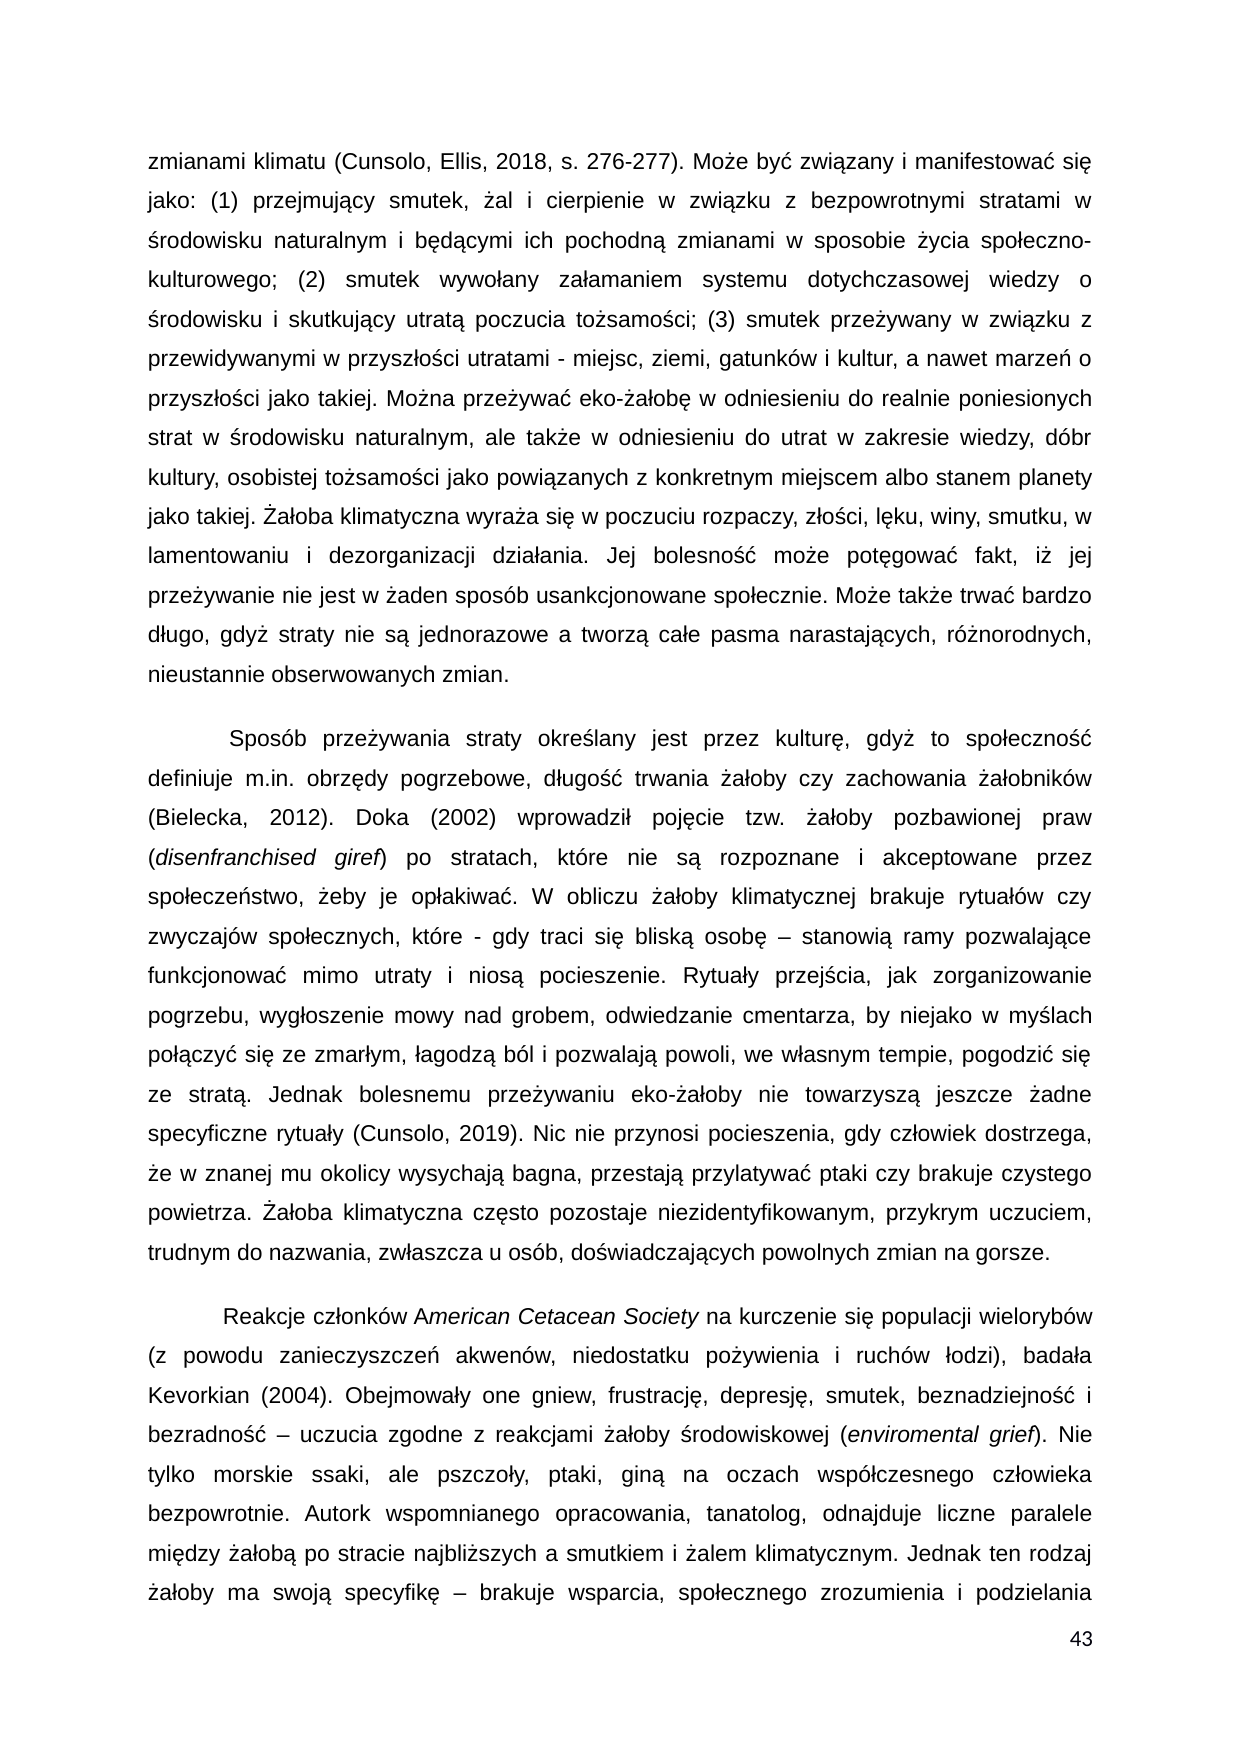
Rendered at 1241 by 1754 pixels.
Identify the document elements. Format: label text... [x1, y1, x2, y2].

text zmianami klimatu (Cunsolo, Ellis, 2018, s. 276-277). Może być związany i manifestować się jako: (1) przejmujący smutek, żal i cierpienie w związku z bezpowrotnymi stratami w środowisku naturalnym i będącymi ich pochodną zmianami w sposobie życia społeczno-kulturowego; (2) smutek wywołany załamaniem systemu dotychczasowej wiedzy o środowisku i skutkujący utratą poczucia tożsamości; (3) smutek przeżywany w związku z przewidywanymi w przyszłości utratami - miejsc, ziemi, gatunków i kultur, a nawet marzeń o przyszłości jako takiej. Można przeżywać eko-żałobę w odniesieniu do realnie poniesionych strat w środowisku naturalnym, ale także w odniesieniu do utrat w zakresie wiedzy, dóbr kultury, osobistej tożsamości jako powiązanych z konkretnym miejscem albo stanem planety jako takiej. Żałoba klimatyczna wyraża się w poczuciu rozpaczy, złości, lęku, winy, smutku, w lamentowaniu i dezorganizacji działania. Jej bolesność może potęgować fakt, iż jej przeżywanie nie jest w żaden sposób usankcjonowane społecznie. Może także trwać bardzo długo, gdyż straty nie są jednorazowe a tworzą całe pasma narastających, różnorodnych, nieustannie obserwowanych zmian. [148, 148, 1093, 687]
text Reakcje członków American Cetacean Society na kurczenie się populacji wielorybów (z powodu zanieczyszczeń akwenów, niedostatku pożywienia i ruchów łodzi), badała Kevorkian (2004). Obejmowały one gniew, frustrację, depresję, smutek, beznadziejność i bezradność – uczucia zgodne z reakcjami żałoby środowiskowej (enviromental grief). Nie tylko morskie ssaki, ale pszczoły, ptaki, giną na oczach współczesnego człowieka bezpowrotnie. Autork wspomnianego opracowania, tanatolog, odnajduje liczne paralele między żałobą po stracie najbliższych a smutkiem i żalem klimatycznym. Jednak ten rodzaj żałoby ma swoją specyfikę – brakuje wsparcia, społecznego zrozumienia i podzielania [148, 1303, 1093, 1606]
text Sposób przeżywania straty określany jest przez kulturę, gdyż to społeczność definiuje m.in. obrzędy pogrzebowe, długość trwania żałoby czy zachowania żałobników (Bielecka, 2012). Doka (2002) wprowadził pojęcie tzw. żałoby pozbawionej praw (disenfranchised giref) po stratach, które nie są rozpoznane i akceptowane przez społeczeństwo, żeby je opłakiwać. W obliczu żałoby klimatycznej brakuje rytuałów czy zwyczajów społecznych, które - gdy traci się bliską osobę – stanowią ramy pozwalające funkcjonować mimo utraty i niosą pocieszenie. Rytuały przejścia, jak zorganizowanie pogrzebu, wygłoszenie mowy nad grobem, odwiedzanie cmentarza, by niejako w myślach połączyć się ze zmarłym, łagodzą ból i pozwalają powoli, we własnym tempie, pogodzić się ze stratą. Jednak bolesnemu przeżywaniu eko-żałoby nie towarzyszą jeszcze żadne specyficzne rytuały (Cunsolo, 2019). Nic nie przynosi pocieszenia, gdy człowiek dostrzega, że w znanej mu okolicy wysychają bagna, przestają przylatywać ptaki czy brakuje czystego powietrza. Żałoba klimatyczna często pozostaje niezidentyfikowanym, przykrym uczuciem, trudnym do nazwania, zwłaszcza u osób, doświadczających powolnych zmian na gorsze. [148, 725, 1093, 1265]
